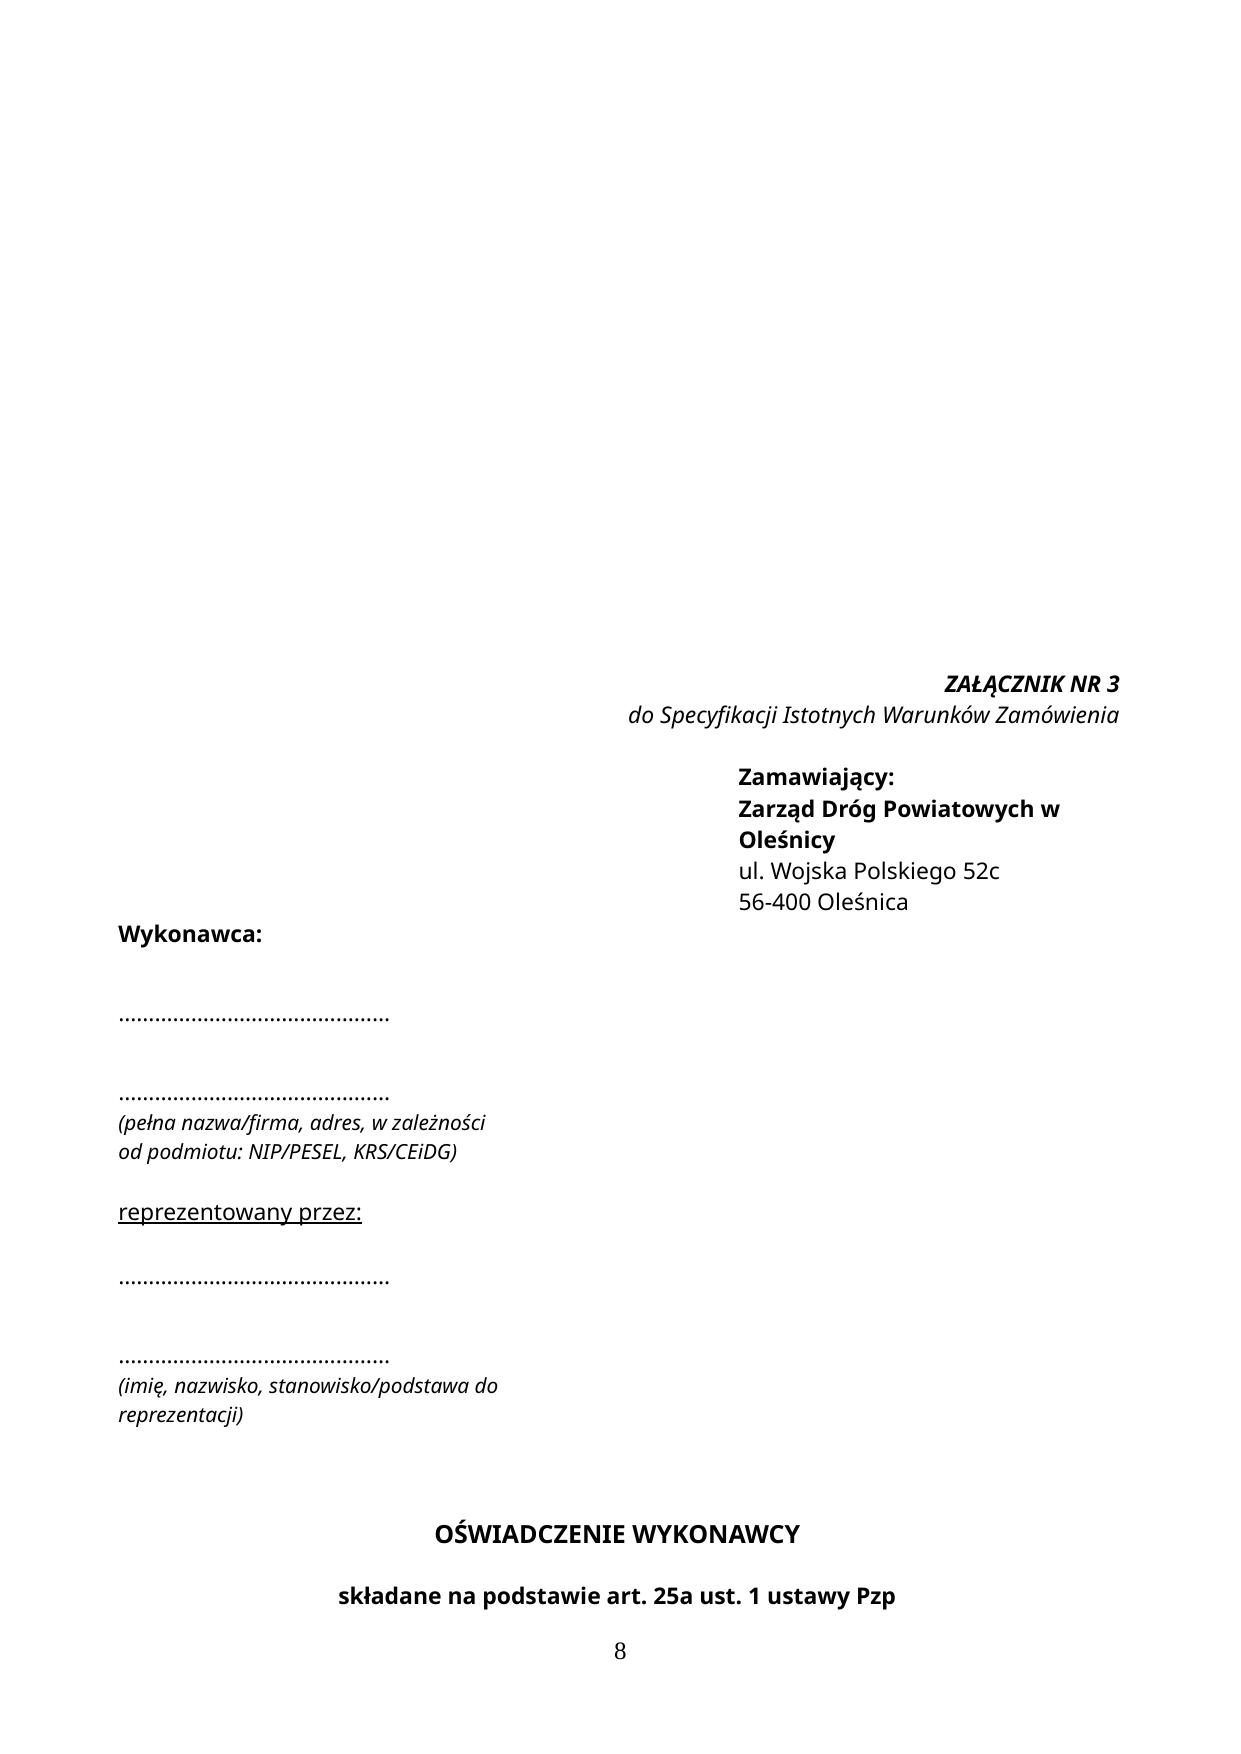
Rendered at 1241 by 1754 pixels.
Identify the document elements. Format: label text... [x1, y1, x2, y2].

text (imię, nazwisko, stanowisko/podstawa do reprezentacji) [118, 1371, 502, 1429]
text OŚWIADCZENIE WYKONAWCY [118, 1517, 1116, 1551]
text ……………………………………… [118, 1339, 502, 1370]
text (pełna nazwa/firma, adres, w zależności [118, 1108, 502, 1136]
text 56-400 Oleśnica [738, 886, 1122, 917]
text Zarząd Dróg Powiatowych w Oleśnicy [738, 792, 1122, 855]
text ……………………………………… [118, 1260, 502, 1291]
text ……………………………………… [118, 1076, 502, 1107]
text Zamawiający: [664, 761, 1122, 792]
text od podmiotu: NIP/PESEL, KRS/CEiDG) [118, 1137, 502, 1166]
text reprezentowany przez: [118, 1196, 1122, 1227]
text Wykonawca: [118, 917, 1122, 949]
text składane na podstawie art. 25a ust. 1 ustawy Pzp [118, 1580, 1116, 1612]
text ul. Wojska Polskiego 52c [738, 855, 1122, 886]
text ZAŁĄCZNIK NR 3 [118, 667, 1122, 699]
text ……………………………………… [118, 997, 502, 1028]
text do Specyfikacji Istotnych Warunków Zamówienia [118, 699, 1122, 730]
